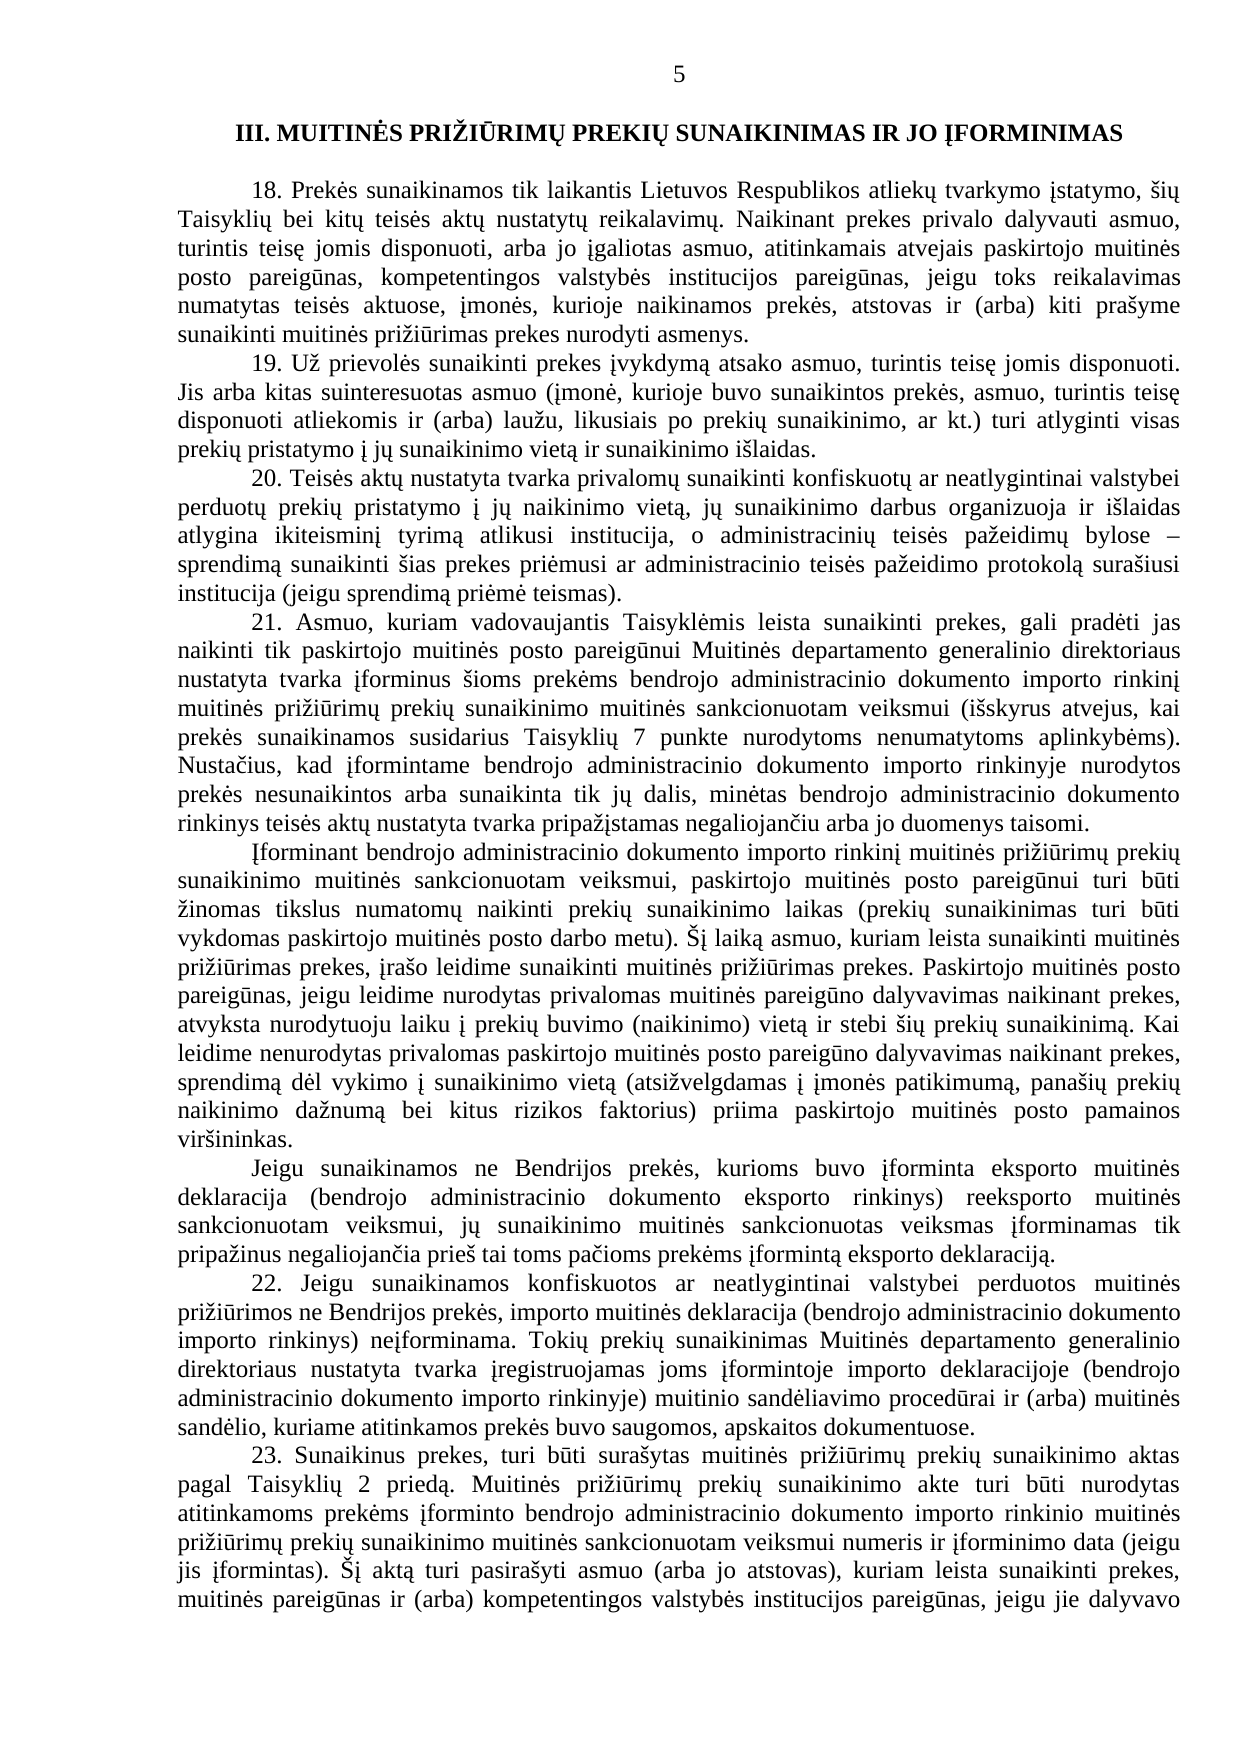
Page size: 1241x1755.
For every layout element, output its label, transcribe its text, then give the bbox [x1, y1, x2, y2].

text 22. Jeigu sunaikinamos konfiskuotos ar neatlygintinai valstybei perduotos muitinės prižiūrimos ne Bendrijos prekės, importo muitinės deklaracija (bendrojo administracinio dokumento importo rinkinys) neįforminama. Tokių prekių sunaikinimas Muitinės departamento generalinio direktoriaus nustatyta tvarka įregistruojamas joms įformintoje importo deklaracijoje (bendrojo administracinio dokumento importo rinkinyje) muitinio sandėliavimo procedūrai ir (arba) muitinės sandėlio, kuriame atitinkamos prekės buvo saugomos, apskaitos dokumentuose. [177, 1268, 1181, 1441]
text 20. Teisės aktų nustatyta tvarka privalomų sunaikinti konfiskuotų ar neatlygintinai valstybei perduotų prekių pristatymo į jų naikinimo vietą, jų sunaikinimo darbus organizuoja ir išlaidas atlygina ikiteisminį tyrimą atlikusi institucija, o administracinių teisės pažeidimų bylose – sprendimą sunaikinti šias prekes priėmusi ar administracinio teisės pažeidimo protokolą surašiusi institucija (jeigu sprendimą priėmė teismas). [177, 463, 1181, 607]
text 19. Už prievolės sunaikinti prekes įvykdymą atsako asmuo, turintis teisę jomis disponuoti. Jis arba kitas suinteresuotas asmuo (įmonė, kurioje buvo sunaikintos prekės, asmuo, turintis teisę disponuoti atliekomis ir (arba) laužu, likusiais po prekių sunaikinimo, ar kt.) turi atlyginti visas prekių pristatymo į jų sunaikinimo vietą ir sunaikinimo išlaidas. [177, 348, 1181, 463]
text III. MUITINĖS PRIŽIŪRIMų PREKIŲ SUNAIKINIMAS IR JO ĮFORMINIMAS [177, 118, 1181, 147]
text Jeigu sunaikinamos ne Bendrijos prekės, kurioms buvo įforminta eksporto muitinės deklaracija (bendrojo administracinio dokumento eksporto rinkinys) reeksporto muitinės sankcionuotam veiksmui, jų sunaikinimo muitinės sankcionuotas veiksmas įforminamas tik pripažinus negaliojančia prieš tai toms pačioms prekėms įformintą eksporto deklaraciją. [177, 1153, 1181, 1268]
text Įforminant bendrojo administracinio dokumento importo rinkinį muitinės prižiūrimų prekių sunaikinimo muitinės sankcionuotam veiksmui, paskirtojo muitinės posto pareigūnui turi būti žinomas tikslus numatomų naikinti prekių sunaikinimo laikas (prekių sunaikinimas turi būti vykdomas paskirtojo muitinės posto darbo metu). Šį laiką asmuo, kuriam leista sunaikinti muitinės prižiūrimas prekes, įrašo leidime sunaikinti muitinės prižiūrimas prekes. Paskirtojo muitinės posto pareigūnas, jeigu leidime nurodytas privalomas muitinės pareigūno dalyvavimas naikinant prekes, atvyksta nurodytuoju laiku į prekių buvimo (naikinimo) vietą ir stebi šių prekių sunaikinimą. Kai leidime nenurodytas privalomas paskirtojo muitinės posto pareigūno dalyvavimas naikinant prekes, sprendimą dėl vykimo į sunaikinimo vietą (atsižvelgdamas į įmonės patikimumą, panašių prekių naikinimo dažnumą bei kitus rizikos faktorius) priima paskirtojo muitinės posto pamainos viršininkas. [177, 837, 1181, 1153]
text 18. Prekės sunaikinamos tik laikantis Lietuvos Respublikos atliekų tvarkymo įstatymo, šių Taisyklių bei kitų teisės aktų nustatytų reikalavimų. Naikinant prekes privalo dalyvauti asmuo, turintis teisę jomis disponuoti, arba jo įgaliotas asmuo, atitinkamais atvejais paskirtojo muitinės posto pareigūnas, kompetentingos valstybės institucijos pareigūnas, jeigu toks reikalavimas numatytas teisės aktuose, įmonės, kurioje naikinamos prekės, atstovas ir (arba) kiti prašyme sunaikinti muitinės prižiūrimas prekes nurodyti asmenys. [177, 176, 1181, 348]
text 23. Sunaikinus prekes, turi būti surašytas muitinės prižiūrimų prekių sunaikinimo aktas pagal Taisyklių 2 priedą. Muitinės prižiūrimų prekių sunaikinimo akte turi būti nurodytas atitinkamoms prekėms įforminto bendrojo administracinio dokumento importo rinkinio muitinės prižiūrimų prekių sunaikinimo muitinės sankcionuotam veiksmui numeris ir įforminimo data (jeigu jis įformintas). Šį aktą turi pasirašyti asmuo (arba jo atstovas), kuriam leista sunaikinti prekes, muitinės pareigūnas ir (arba) kompetentingos valstybės institucijos pareigūnas, jeigu jie dalyvavo [177, 1441, 1181, 1613]
text 21. Asmuo, kuriam vadovaujantis Taisyklėmis leista sunaikinti prekes, gali pradėti jas naikinti tik paskirtojo muitinės posto pareigūnui Muitinės departamento generalinio direktoriaus nustatyta tvarka įforminus šioms prekėms bendrojo administracinio dokumento importo rinkinį muitinės prižiūrimų prekių sunaikinimo muitinės sankcionuotam veiksmui (išskyrus atvejus, kai prekės sunaikinamos susidarius Taisyklių 7 punkte nurodytoms nenumatytoms aplinkybėms). Nustačius, kad įformintame bendrojo administracinio dokumento importo rinkinyje nurodytos prekės nesunaikintos arba sunaikinta tik jų dalis, minėtas bendrojo administracinio dokumento rinkinys teisės aktų nustatyta tvarka pripažįstamas negaliojančiu arba jo duomenys taisomi. [177, 607, 1181, 837]
